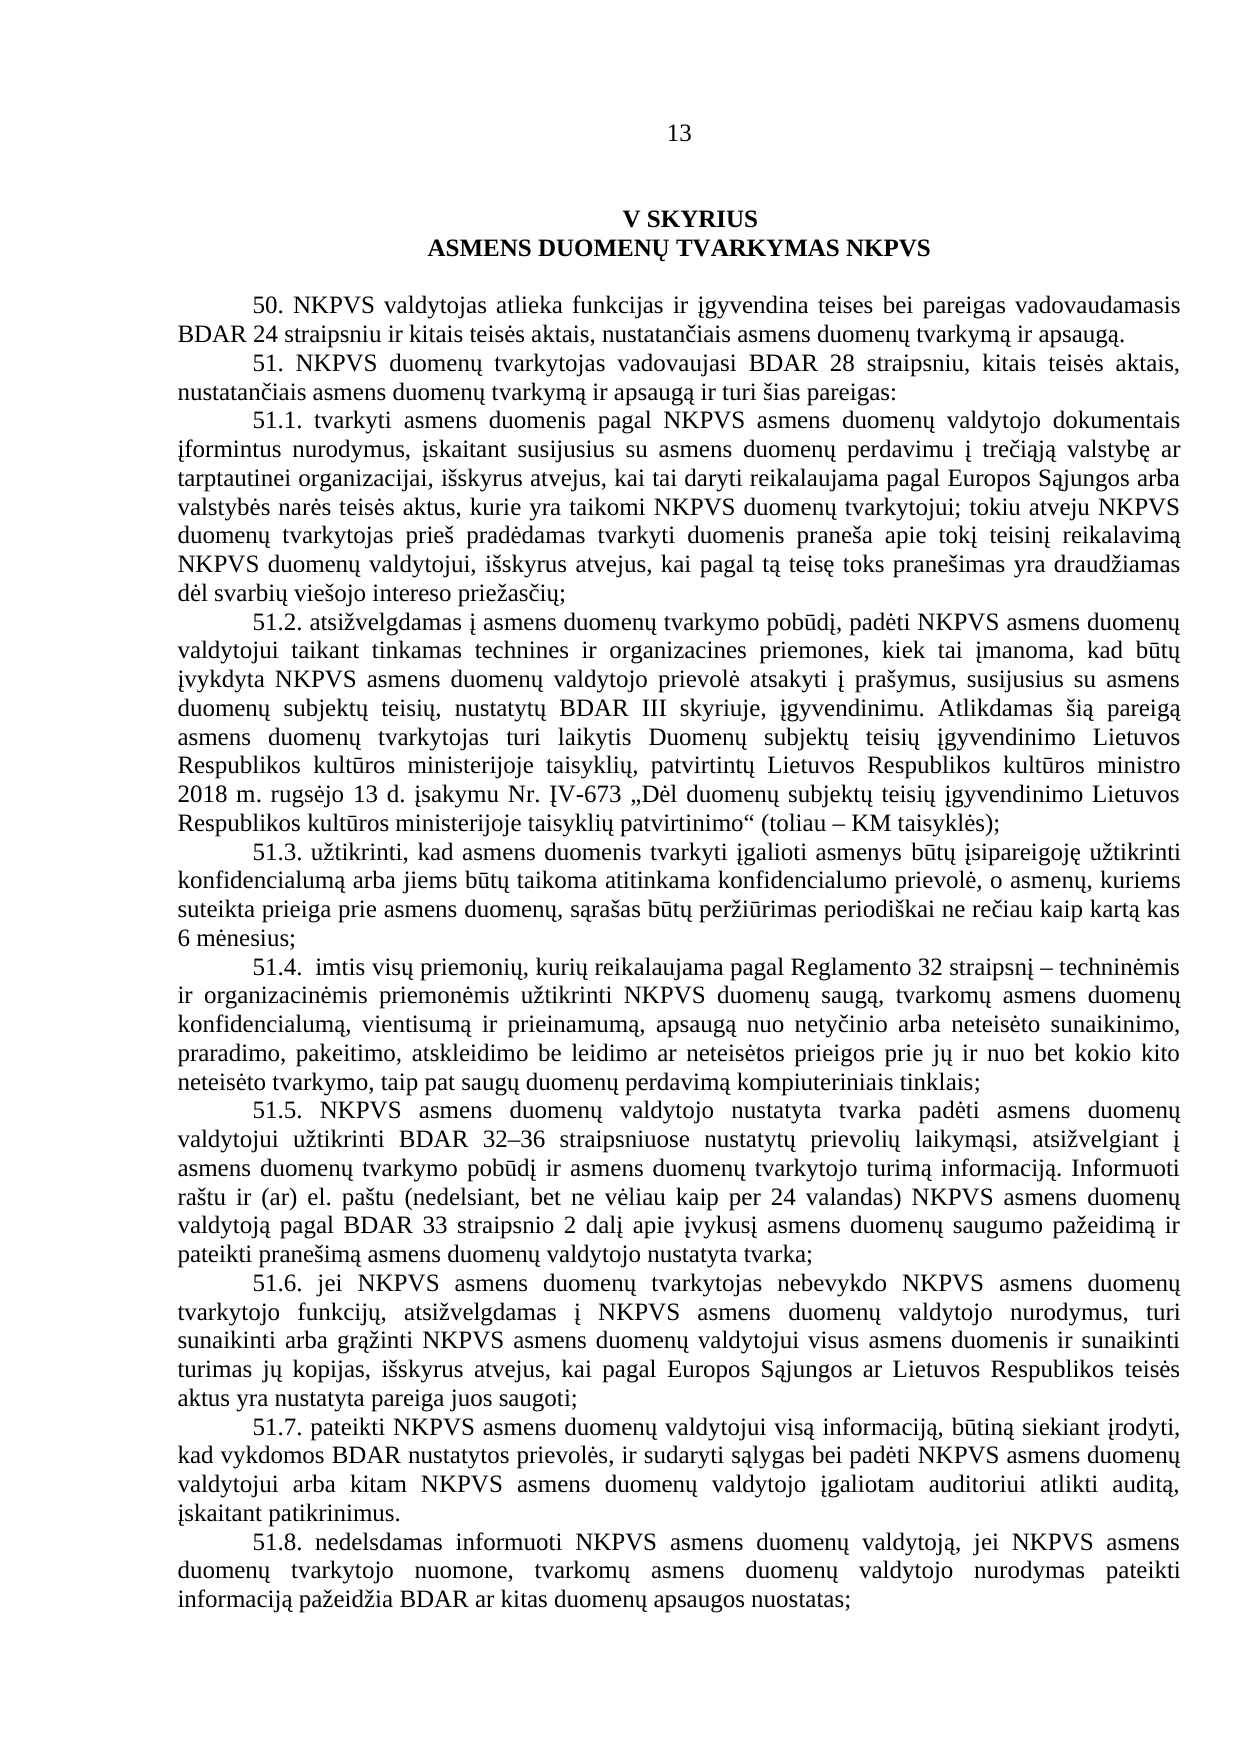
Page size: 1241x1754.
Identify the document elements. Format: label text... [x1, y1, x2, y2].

text 51.7. pateikti NKPVS asmens duomenų valdytojui visą informaciją, būtiną siekiant įrodyti, kad vykdomos BDAR nustatytos prievolės, ir sudaryti sąlygas bei padėti NKPVS asmens duomenų valdytojui arba kitam NKPVS asmens duomenų valdytojo įgaliotam auditoriui atlikti auditą, įskaitant patikrinimus. [177, 1412, 1181, 1527]
text 50. NKPVS valdytojas atlieka funkcijas ir įgyvendina teises bei pareigas vadovaudamasis BDAR 24 straipsniu ir kitais teisės aktais, nustatančiais asmens duomenų tvarkymą ir apsaugą. [177, 291, 1181, 348]
text 51.6. jei NKPVS asmens duomenų tvarkytojas nebevykdo NKPVS asmens duomenų tvarkytojo funkcijų, atsižvelgdamas į NKPVS asmens duomenų valdytojo nurodymus, turi sunaikinti arba grąžinti NKPVS asmens duomenų valdytojui visus asmens duomenis ir sunaikinti turimas jų kopijas, išskyrus atvejus, kai pagal Europos Sąjungos ar Lietuvos Respublikos teisės aktus yra nustatyta pareiga juos saugoti; [177, 1268, 1181, 1412]
text 51. NKPVS duomenų tvarkytojas vadovaujasi BDAR 28 straipsniu, kitais teisės aktais, nustatančiais asmens duomenų tvarkymą ir apsaugą ir turi šias pareigas: [177, 348, 1181, 406]
text ASMENS DUOMENŲ TVARKYMAS NKPVS [177, 233, 1181, 262]
text 51.3. užtikrinti, kad asmens duomenis tvarkyti įgalioti asmenys būtų įsipareigoję užtikrinti konfidencialumą arba jiems būtų taikoma atitinkama konfidencialumo prievolė, o asmenų, kuriems suteikta prieiga prie asmens duomenų, sąrašas būtų peržiūrimas periodiškai ne rečiau kaip kartą kas 6 mėnesius; [177, 837, 1181, 952]
text 51.5. NKPVS asmens duomenų valdytojo nustatyta tvarka padėti asmens duomenų valdytojui užtikrinti BDAR 32–36 straipsniuose nustatytų prievolių laikymąsi, atsižvelgiant į asmens duomenų tvarkymo pobūdį ir asmens duomenų tvarkytojo turimą informaciją. Informuoti raštu ir (ar) el. paštu (nedelsiant, bet ne vėliau kaip per 24 valandas) NKPVS asmens duomenų valdytoją pagal BDAR 33 straipsnio 2 dalį apie įvykusį asmens duomenų saugumo pažeidimą ir pateikti pranešimą asmens duomenų valdytojo nustatyta tvarka; [177, 1096, 1181, 1268]
text 51.1. tvarkyti asmens duomenis pagal NKPVS asmens duomenų valdytojo dokumentais įformintus nurodymus, įskaitant susijusius su asmens duomenų perdavimu į trečiąją valstybę ar tarptautinei organizacijai, išskyrus atvejus, kai tai daryti reikalaujama pagal Europos Sąjungos arba valstybės narės teisės aktus, kurie yra taikomi NKPVS duomenų tvarkytojui; tokiu atveju NKPVS duomenų tvarkytojas prieš pradėdamas tvarkyti duomenis praneša apie tokį teisinį reikalavimą NKPVS duomenų valdytojui, išskyrus atvejus, kai pagal tą teisę toks pranešimas yra draudžiamas dėl svarbių viešojo intereso priežasčių; [177, 406, 1181, 607]
text 51.2. atsižvelgdamas į asmens duomenų tvarkymo pobūdį, padėti NKPVS asmens duomenų valdytojui taikant tinkamas technines ir organizacines priemones, kiek tai įmanoma, kad būtų įvykdyta NKPVS asmens duomenų valdytojo prievolė atsakyti į prašymus, susijusius su asmens duomenų subjektų teisių, nustatytų BDAR III skyriuje, įgyvendinimu. Atlikdamas šią pareigą asmens duomenų tvarkytojas turi laikytis Duomenų subjektų teisių įgyvendinimo Lietuvos Respublikos kultūros ministerijoje taisyklių, patvirtintų Lietuvos Respublikos kultūros ministro 2018 m. rugsėjo 13 d. įsakymu Nr. ĮV-673 „Dėl duomenų subjektų teisių įgyvendinimo Lietuvos Respublikos kultūros ministerijoje taisyklių patvirtinimo“ (toliau – KM taisyklės); [177, 607, 1181, 837]
text V SKYRIUS [177, 204, 1181, 233]
text 51.4. imtis visų priemonių, kurių reikalaujama pagal Reglamento 32 straipsnį – techninėmis ir organizacinėmis priemonėmis užtikrinti NKPVS duomenų saugą, tvarkomų asmens duomenų konfidencialumą, vientisumą ir prieinamumą, apsaugą nuo netyčinio arba neteisėto sunaikinimo, praradimo, pakeitimo, atskleidimo be leidimo ar neteisėtos prieigos prie jų ir nuo bet kokio kito neteisėto tvarkymo, taip pat saugų duomenų perdavimą kompiuteriniais tinklais; [177, 952, 1181, 1096]
text 51.8. nedelsdamas informuoti NKPVS asmens duomenų valdytoją, jei NKPVS asmens duomenų tvarkytojo nuomone, tvarkomų asmens duomenų valdytojo nurodymas pateikti informaciją pažeidžia BDAR ar kitas duomenų apsaugos nuostatas; [177, 1527, 1181, 1613]
